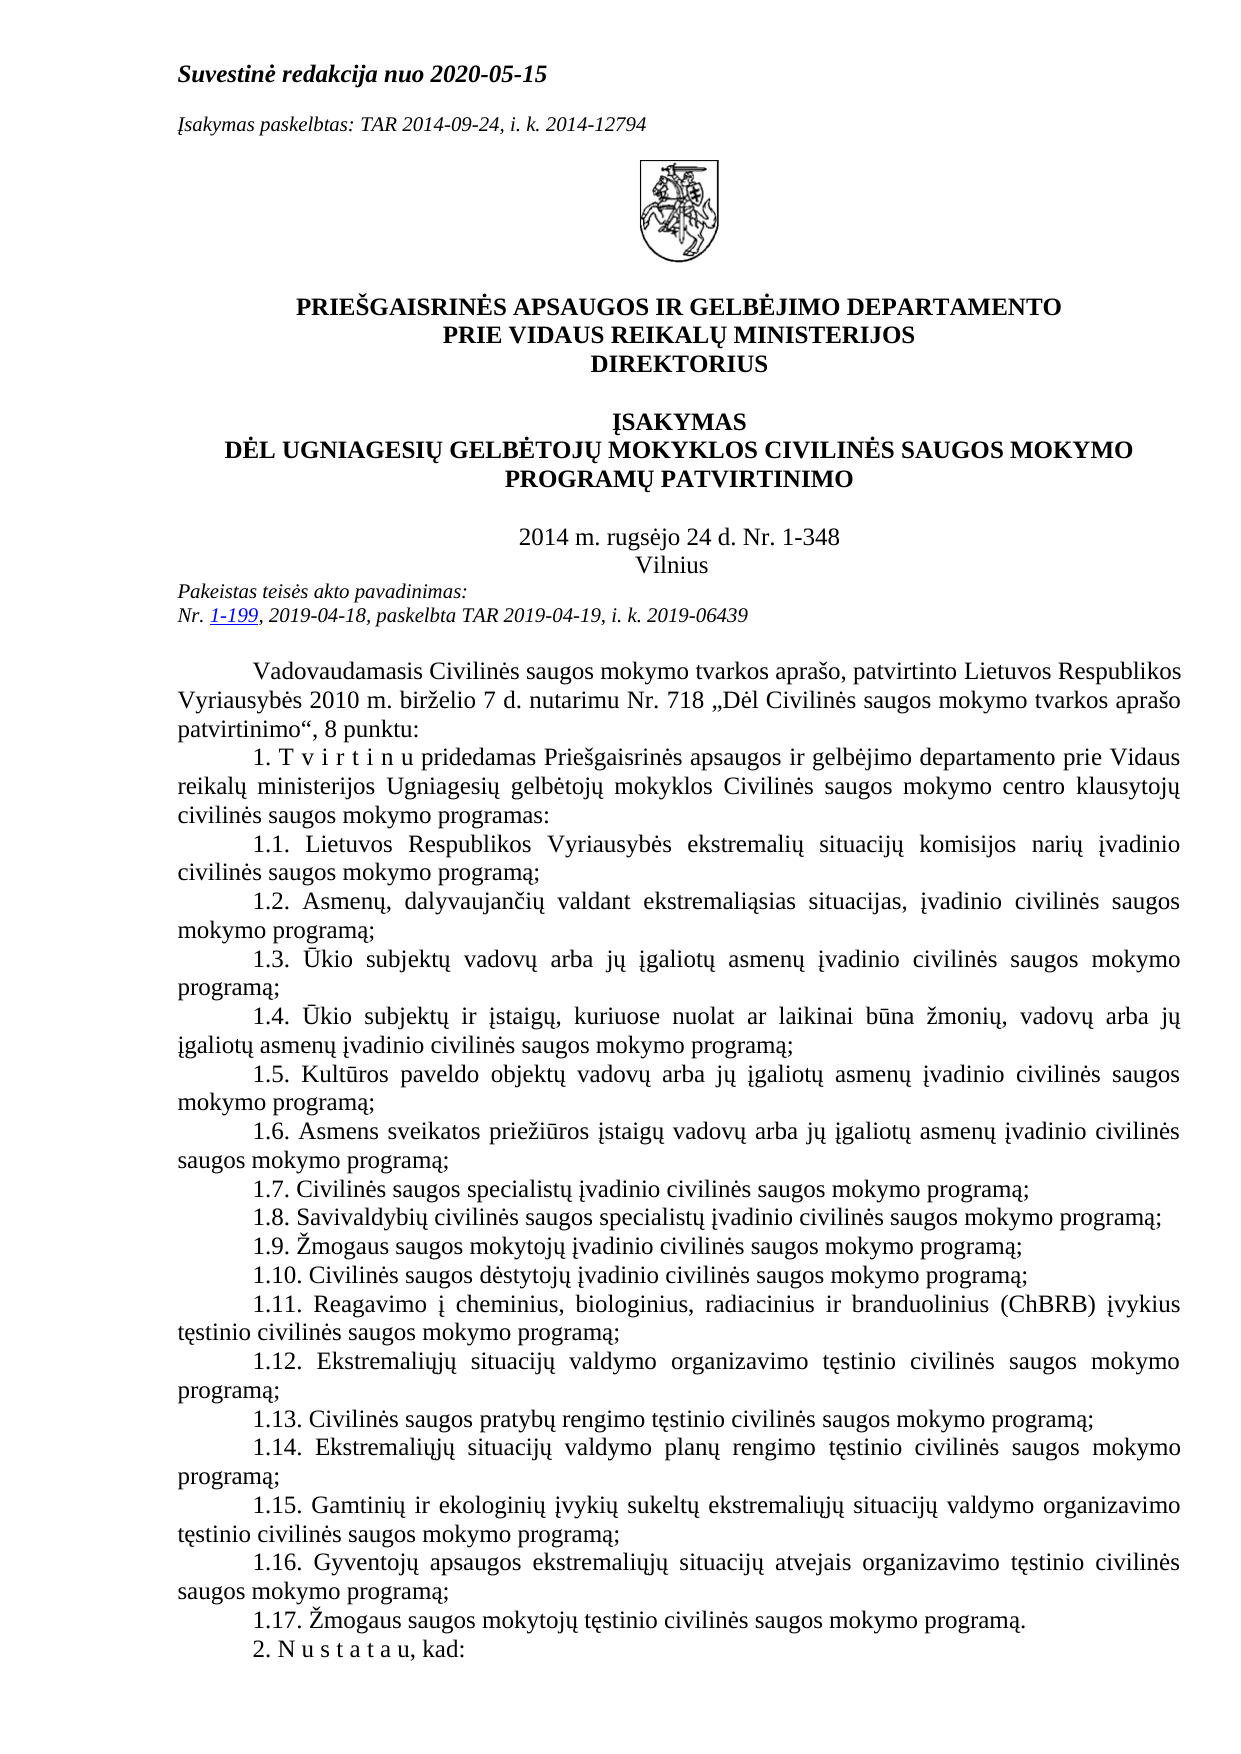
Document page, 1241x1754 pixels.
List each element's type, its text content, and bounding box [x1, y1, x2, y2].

text 1.12. Ekstremaliųjų situacijų valdymo organizavimo tęstinio civilinės saugos mokymo programą; [177, 1346, 1181, 1404]
text 1.6. Asmens sveikatos priežiūros įstaigų vadovų arba jų įgaliotų asmenų įvadinio civilinės saugos mokymo programą; [177, 1116, 1181, 1174]
text 1.10. Civilinės saugos dėstytojų įvadinio civilinės saugos mokymo programą; [177, 1260, 1181, 1289]
text 2014 m. rugsėjo 24 d. Nr. 1-348 [177, 522, 1181, 551]
text Nr. 1-199, 2019-04-18, paskelbta TAR 2019-04-19, i. k. 2019-06439 [177, 603, 1181, 627]
text Vadovaudamasis Civilinės saugos mokymo tvarkos aprašo, patvirtinto Lietuvos Respublikos Vyriausybės 2010 m. birželio 7 d. nutarimu Nr. 718 „Dėl Civilinės saugos mokymo tvarkos aprašo patvirtinimo“, 8 punktu: [177, 656, 1181, 742]
text DĖL UGNIAGESIŲ GELBĖTOJŲ MOKYKLOS CIVILINĖS SAUGOS MOKYMO PROGRAMŲ PATVIRTINIMO [177, 436, 1181, 493]
text Įsakymas paskelbtas: TAR 2014-09-24, i. k. 2014-12794 [177, 112, 1181, 136]
text 2. N u s t a t a u, kad: [177, 1634, 1181, 1662]
text DIREKTORIUS [177, 349, 1181, 378]
text 1.14. Ekstremaliųjų situacijų valdymo planų rengimo tęstinio civilinės saugos mokymo programą; [177, 1432, 1181, 1490]
text 1.8. Savivaldybių civilinės saugos specialistų įvadinio civilinės saugos mokymo programą; [177, 1202, 1181, 1231]
text ĮSAKYMAS [177, 407, 1181, 436]
text 1.2. Asmenų, dalyvaujančių valdant ekstremaliąsias situacijas, įvadinio civilinės saugos mokymo programą; [177, 886, 1181, 944]
text 1.15. Gamtinių ir ekologinių įvykių sukeltų ekstremaliųjų situacijų valdymo organizavimo tęstinio civilinės saugos mokymo programą; [177, 1490, 1181, 1547]
text 1.7. Civilinės saugos specialistų įvadinio civilinės saugos mokymo programą; [177, 1174, 1181, 1202]
text 1.11. Reagavimo į cheminius, biologinius, radiacinius ir branduolinius (ChBRB) įvykius tęstinio civilinės saugos mokymo programą; [177, 1289, 1181, 1346]
text 1.1. Lietuvos Respublikos Vyriausybės ekstremalių situacijų komisijos narių įvadinio civilinės saugos mokymo programą; [177, 829, 1181, 886]
text Vilnius [177, 551, 1166, 579]
text PRIEŠGAISRINĖS APSAUGOS IR GELBĖJIMO DEPARTAMENTO [177, 292, 1181, 321]
text PRIE VIDAUS REIKALŲ MINISTERIJOS [177, 321, 1181, 349]
text 1.3. Ūkio subjektų vadovų arba jų įgaliotų asmenų įvadinio civilinės saugos mokymo programą; [177, 944, 1181, 1001]
text Pakeistas teisės akto pavadinimas: [177, 579, 1181, 603]
text 1.5. Kultūros paveldo objektų vadovų arba jų įgaliotų asmenų įvadinio civilinės saugos mokymo programą; [177, 1059, 1181, 1116]
text 1.13. Civilinės saugos pratybų rengimo tęstinio civilinės saugos mokymo programą; [177, 1404, 1181, 1432]
text 1.4. Ūkio subjektų ir įstaigų, kuriuose nuolat ar laikinai būna žmonių, vadovų arba jų įgaliotų asmenų įvadinio civilinės saugos mokymo programą; [177, 1001, 1181, 1059]
text 1. T v i r t i n u pridedamas Priešgaisrinės apsaugos ir gelbėjimo departamento prie Vidaus reikalų ministerijos Ugniagesių gelbėtojų mokyklos Civilinės saugos mokymo centro klausytojų civilinės saugos mokymo programas: [177, 742, 1181, 829]
text 1.9. Žmogaus saugos mokytojų įvadinio civilinės saugos mokymo programą; [177, 1231, 1181, 1260]
text Suvestinė redakcija nuo 2020-05-15 [177, 59, 1181, 88]
text 1.17. Žmogaus saugos mokytojų tęstinio civilinės saugos mokymo programą. [177, 1605, 1181, 1634]
text 1.16. Gyventojų apsaugos ekstremaliųjų situacijų atvejais organizavimo tęstinio civilinės saugos mokymo programą; [177, 1547, 1181, 1605]
